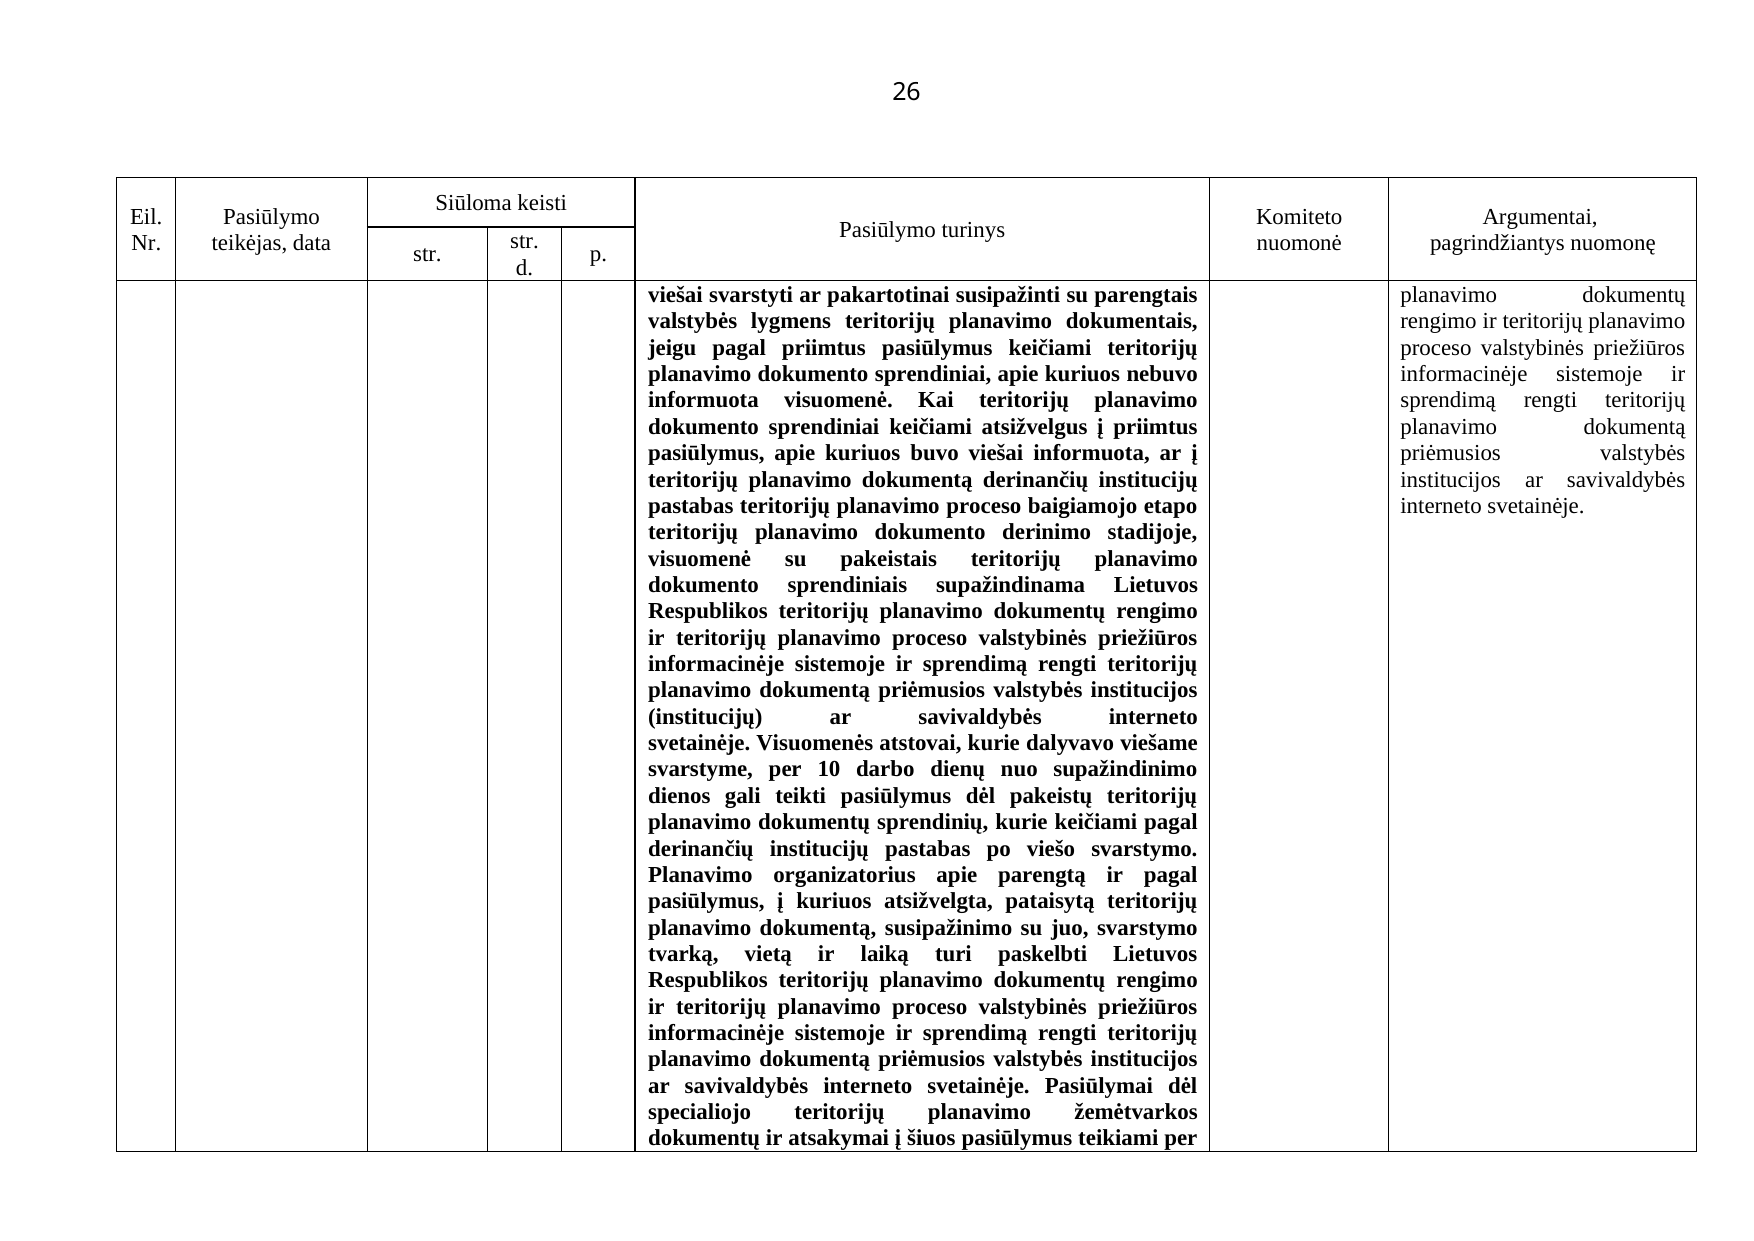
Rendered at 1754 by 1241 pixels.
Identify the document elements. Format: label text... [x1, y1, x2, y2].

table_cell viešai svarstyti ar pakartotinai susipažinti su parengtais valstybės lygmens teritorijų planavimo dokumentais, jeigu pagal priimtus pasiūlymus keičiami teritorijų planavimo dokumento sprendiniai, apie kuriuos nebuvo informuota visuomenė. Kai teritorijų planavimo dokumento sprendiniai keičiami atsižvelgus į priimtus pasiūlymus, apie kuriuos buvo viešai informuota, ar į teritorijų planavimo dokumentą derinančių institucijų pastabas teritorijų planavimo proceso baigiamojo etapo teritorijų planavimo dokumento derinimo stadijoje, visuomenė su pakeistais teritorijų planavimo dokumento sprendiniais supažindinama Lietuvos Respublikos teritorijų planavimo dokumentų rengimo ir teritorijų planavimo proceso valstybinės priežiūros informacinėje sistemoje ir sprendimą rengti teritorijų planavimo dokumentą priėmusios valstybės institucijos (institucijų) ar savivaldybės interneto svetainėje. Visuomenės atstovai, kurie dalyvavo viešame svarstyme, per 10 darbo dienų nuo supažindinimo dienos gali teikti pasiūlymus dėl pakeistų teritorijų planavimo dokumentų sprendinių, kurie keičiami pagal derinančių institucijų pastabas po viešo svarstymo. Planavimo organizatorius apie parengtą ir pagal pasiūlymus, į kuriuos atsižvelgta, pataisytą teritorijų planavimo dokumentą, susipažinimo su juo, svarstymo tvarką, vietą ir laiką turi paskelbti Lietuvos Respublikos teritorijų planavimo dokumentų rengimo ir teritorijų planavimo proceso valstybinės priežiūros informacinėje sistemoje ir sprendimą rengti teritorijų planavimo dokumentą priėmusios valstybės institucijos ar savivaldybės interneto svetainėje. Pasiūlymai dėl specialiojo teritorijų planavimo žemėtvarkos dokumentų ir atsakymai į šiuos pasiūlymus teikiami per [636, 281, 1209, 1151]
table_cell [562, 281, 634, 1151]
table_header Komiteto nuomonė [1210, 178, 1388, 280]
table_cell str. [368, 228, 487, 280]
table_cell planavimo dokumentų rengimo ir teritorijų planavimo proceso valstybinės priežiūros informacinėje sistemoje ir sprendimą rengti teritorijų planavimo dokumentą priėmusios valstybės institucijos ar savivaldybės interneto svetainėje. [1389, 281, 1696, 1151]
table_cell [488, 281, 561, 1151]
table_cell [368, 281, 487, 1151]
table_cell [1210, 281, 1388, 1151]
table_header Pasiūlymo turinys [636, 178, 1209, 280]
table_header Argumentai, pagrindžiantys nuomonę [1389, 178, 1696, 280]
table_cell [117, 281, 175, 1151]
table_header Pasiūlymo teikėjas, data [176, 178, 367, 280]
table_header Siūloma keisti [368, 178, 634, 226]
table_cell p. [562, 228, 634, 280]
table_cell str. d. [488, 228, 561, 280]
table_header Eil. Nr. [117, 178, 175, 280]
table_cell [176, 281, 367, 1151]
